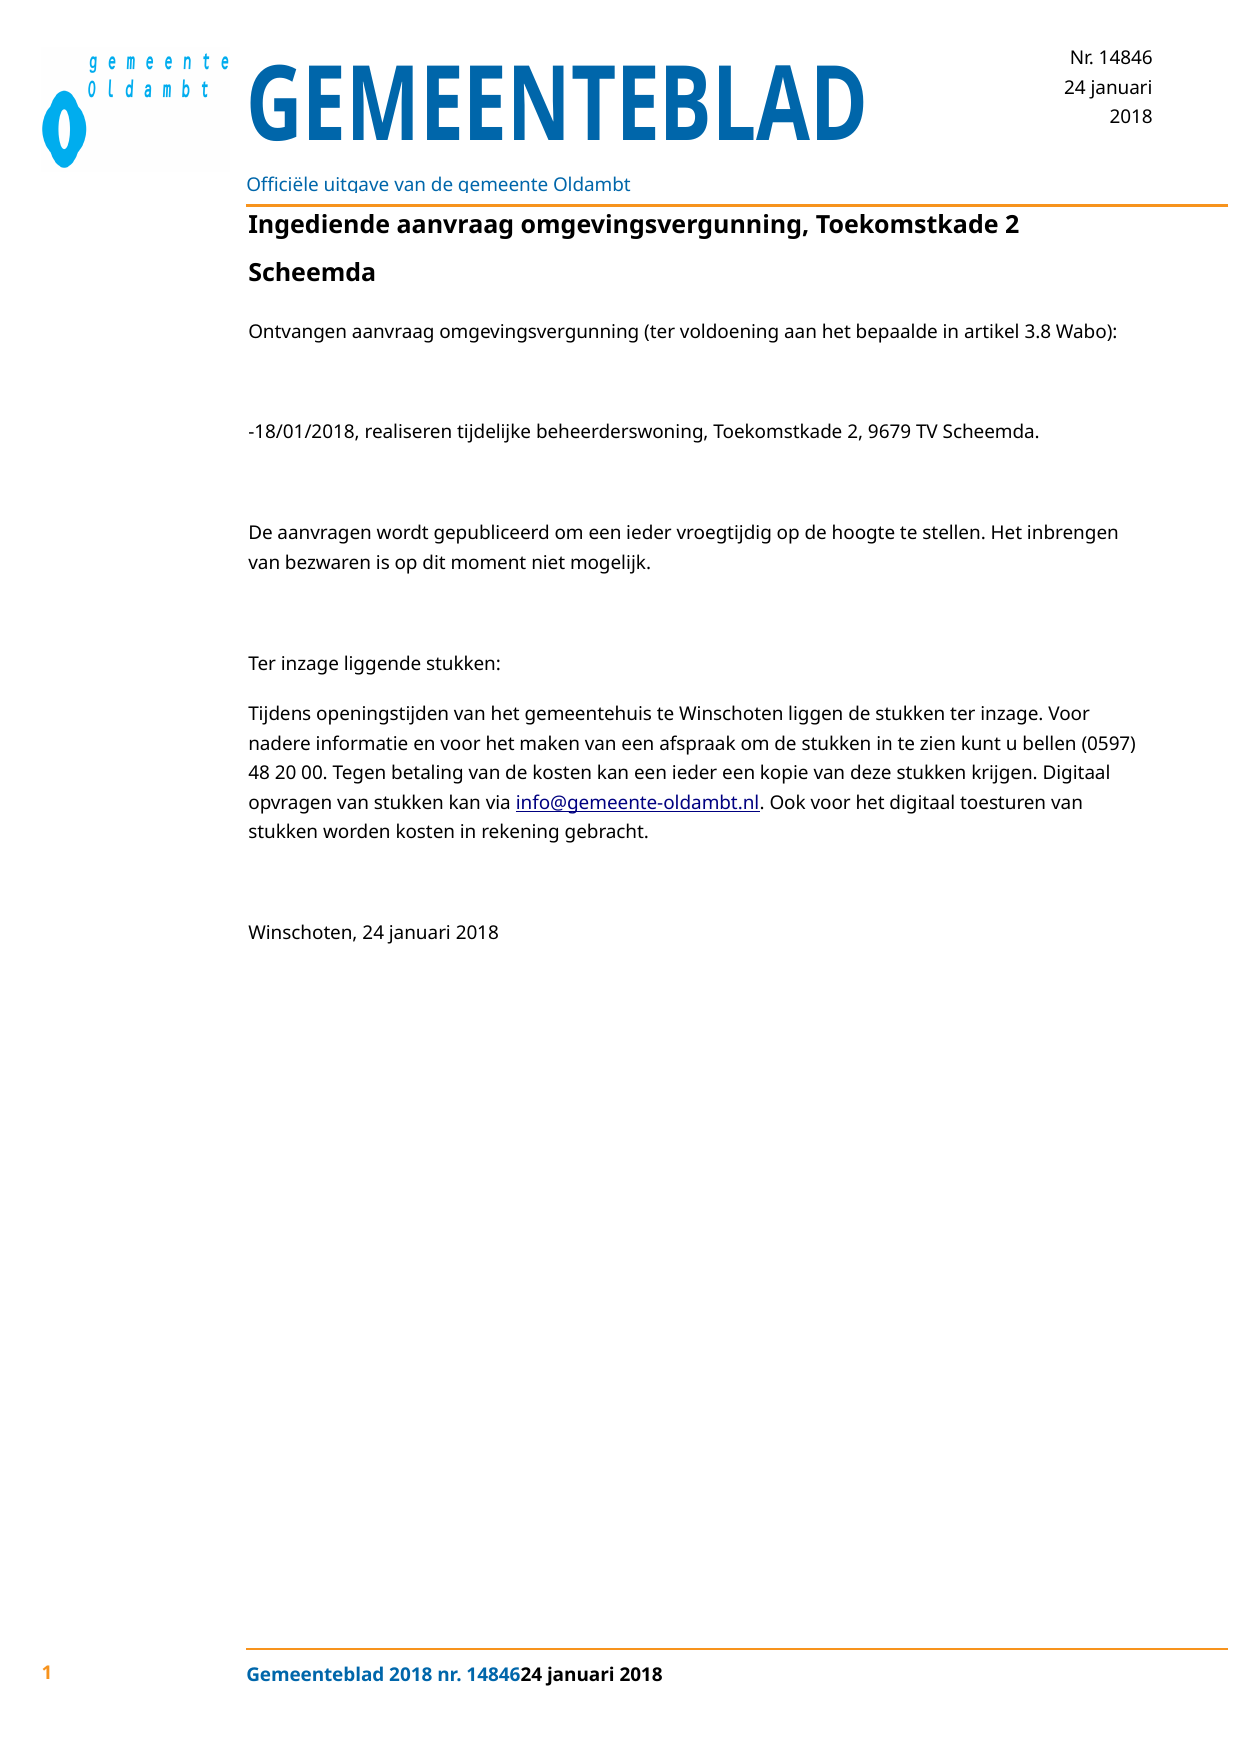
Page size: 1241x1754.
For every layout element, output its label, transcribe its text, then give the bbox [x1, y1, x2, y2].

text Ter inzage liggende stukken: [248, 650, 1152, 676]
picture [41, 47, 231, 172]
text Tijdens openingstijden van het gemeentehuis te Winschoten liggen de stukken ter inzage. Voor nadere informatie en voor het maken van een afspraak om de stukken in te zien kunt u bellen (0597) 48 20 00. Tegen betaling van de kosten kan een ieder een kopie van deze stukken krijgen. Digitaal opvragen van stukken kan via info@gemeente-oldambt.nl. Ook voor het digitaal toesturen van stukken worden kosten in rekening gebracht. [248, 700, 1152, 844]
text Ontvangen aanvraag omgevingsvergunning (ter voldoening aan het bepaalde in artikel 3.8 Wabo): [248, 318, 1152, 344]
text Ingediende aanvraag omgevingsvergunning, Toekomstkade 2 Scheemda [248, 207, 1152, 288]
text -18/01/2018, realiseren tijdelijke beheerderswoning, Toekomstkade 2, 9679 TV Scheemda. [248, 419, 1152, 444]
text De aanvragen wordt gepubliceerd om een ieder vroegtijdig op de hoogte te stellen. Het inbrengen van bezwaren is op dit moment niet mogelijk. [248, 519, 1152, 575]
text Winschoten, 24 januari 2018 [248, 919, 1152, 945]
